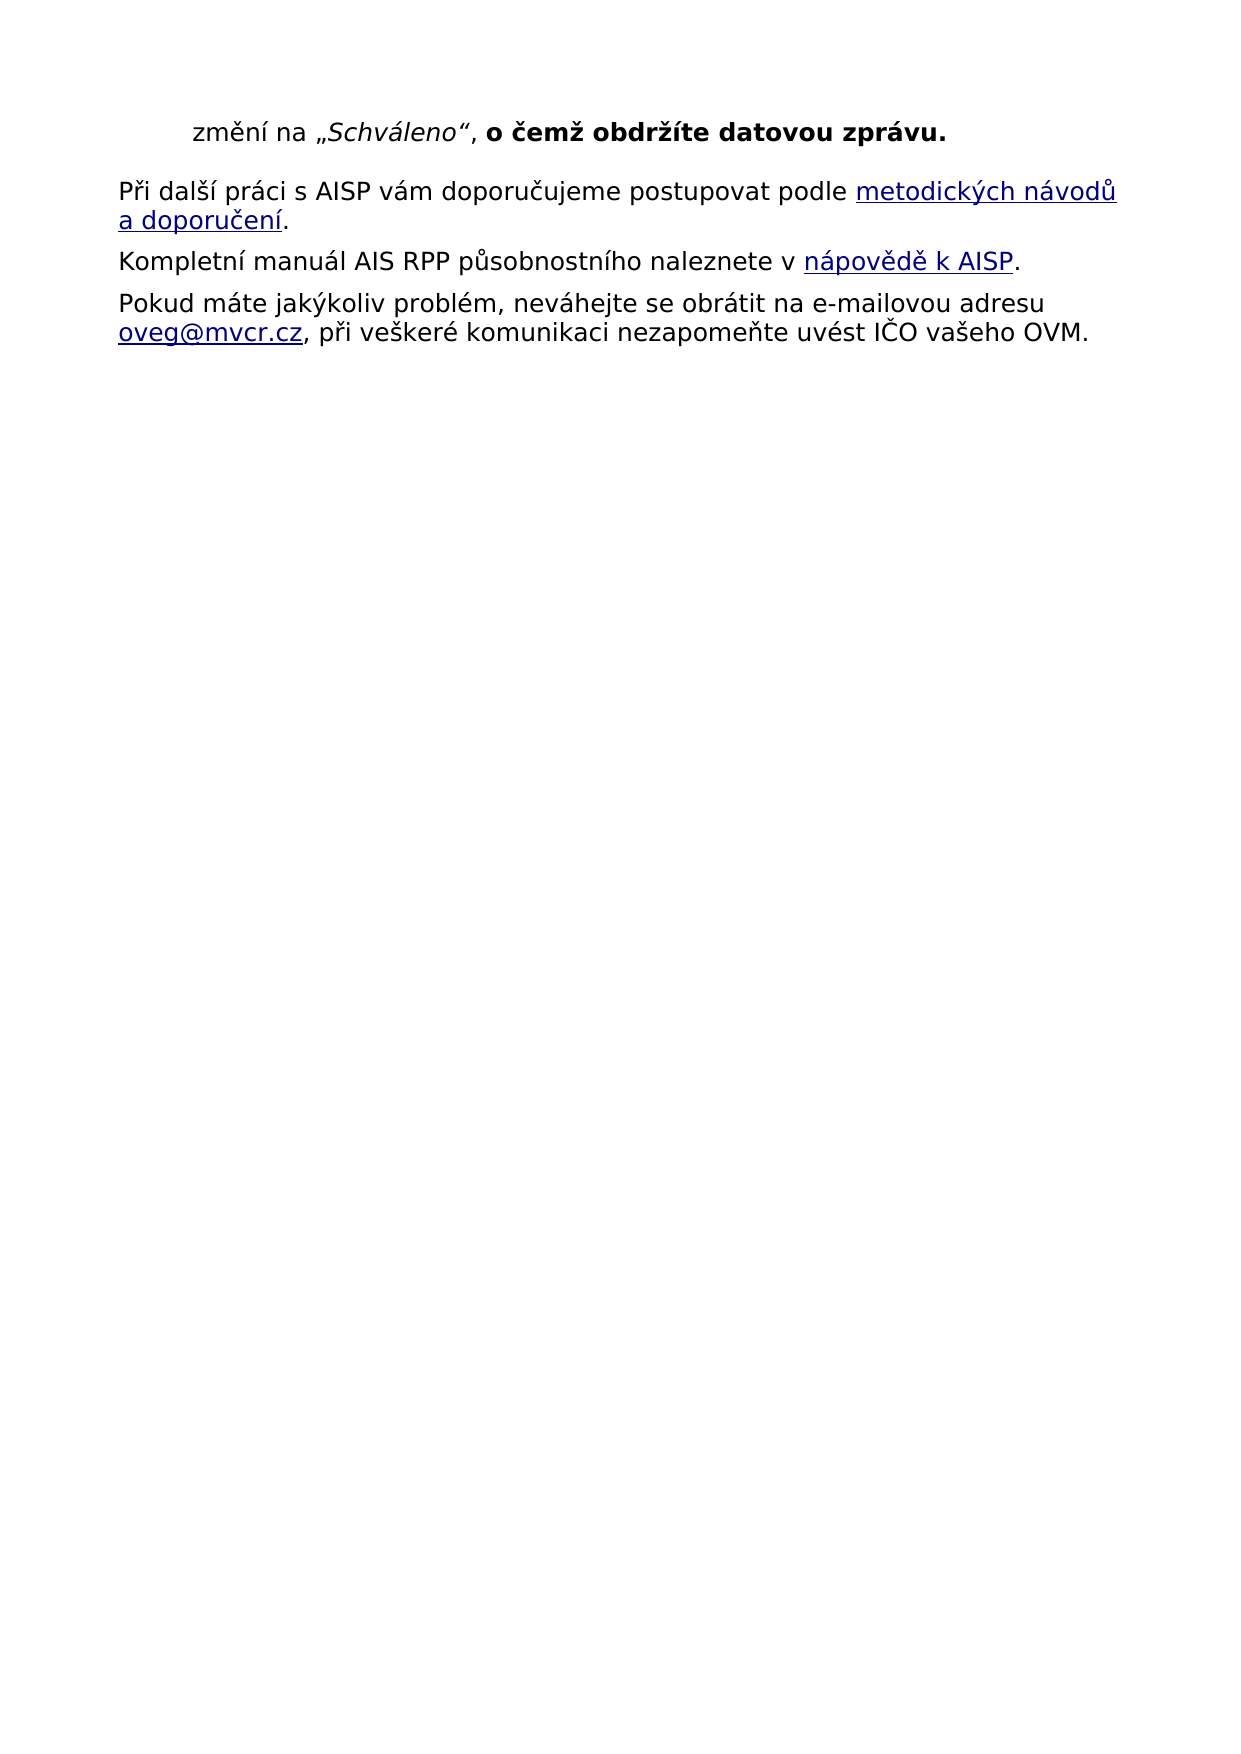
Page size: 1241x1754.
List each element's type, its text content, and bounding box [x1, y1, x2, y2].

text Kompletní manuál AIS RPP působnostního naleznete v nápovědě k AISP. [118, 248, 1122, 277]
text Při další práci s AISP vám doporučujeme postupovat podle metodických návodů a doporučení. [118, 177, 1122, 235]
text Pokud máte jakýkoliv problém, neváhejte se obrátit na e-mailovou adresu oveg@mvcr.cz, při veškeré komunikaci nezapomeňte uvést IČO vašeho OVM. [118, 289, 1122, 348]
list změní na „Schváleno“, o čemž obdržíte datovou zprávu. [177, 118, 1122, 147]
